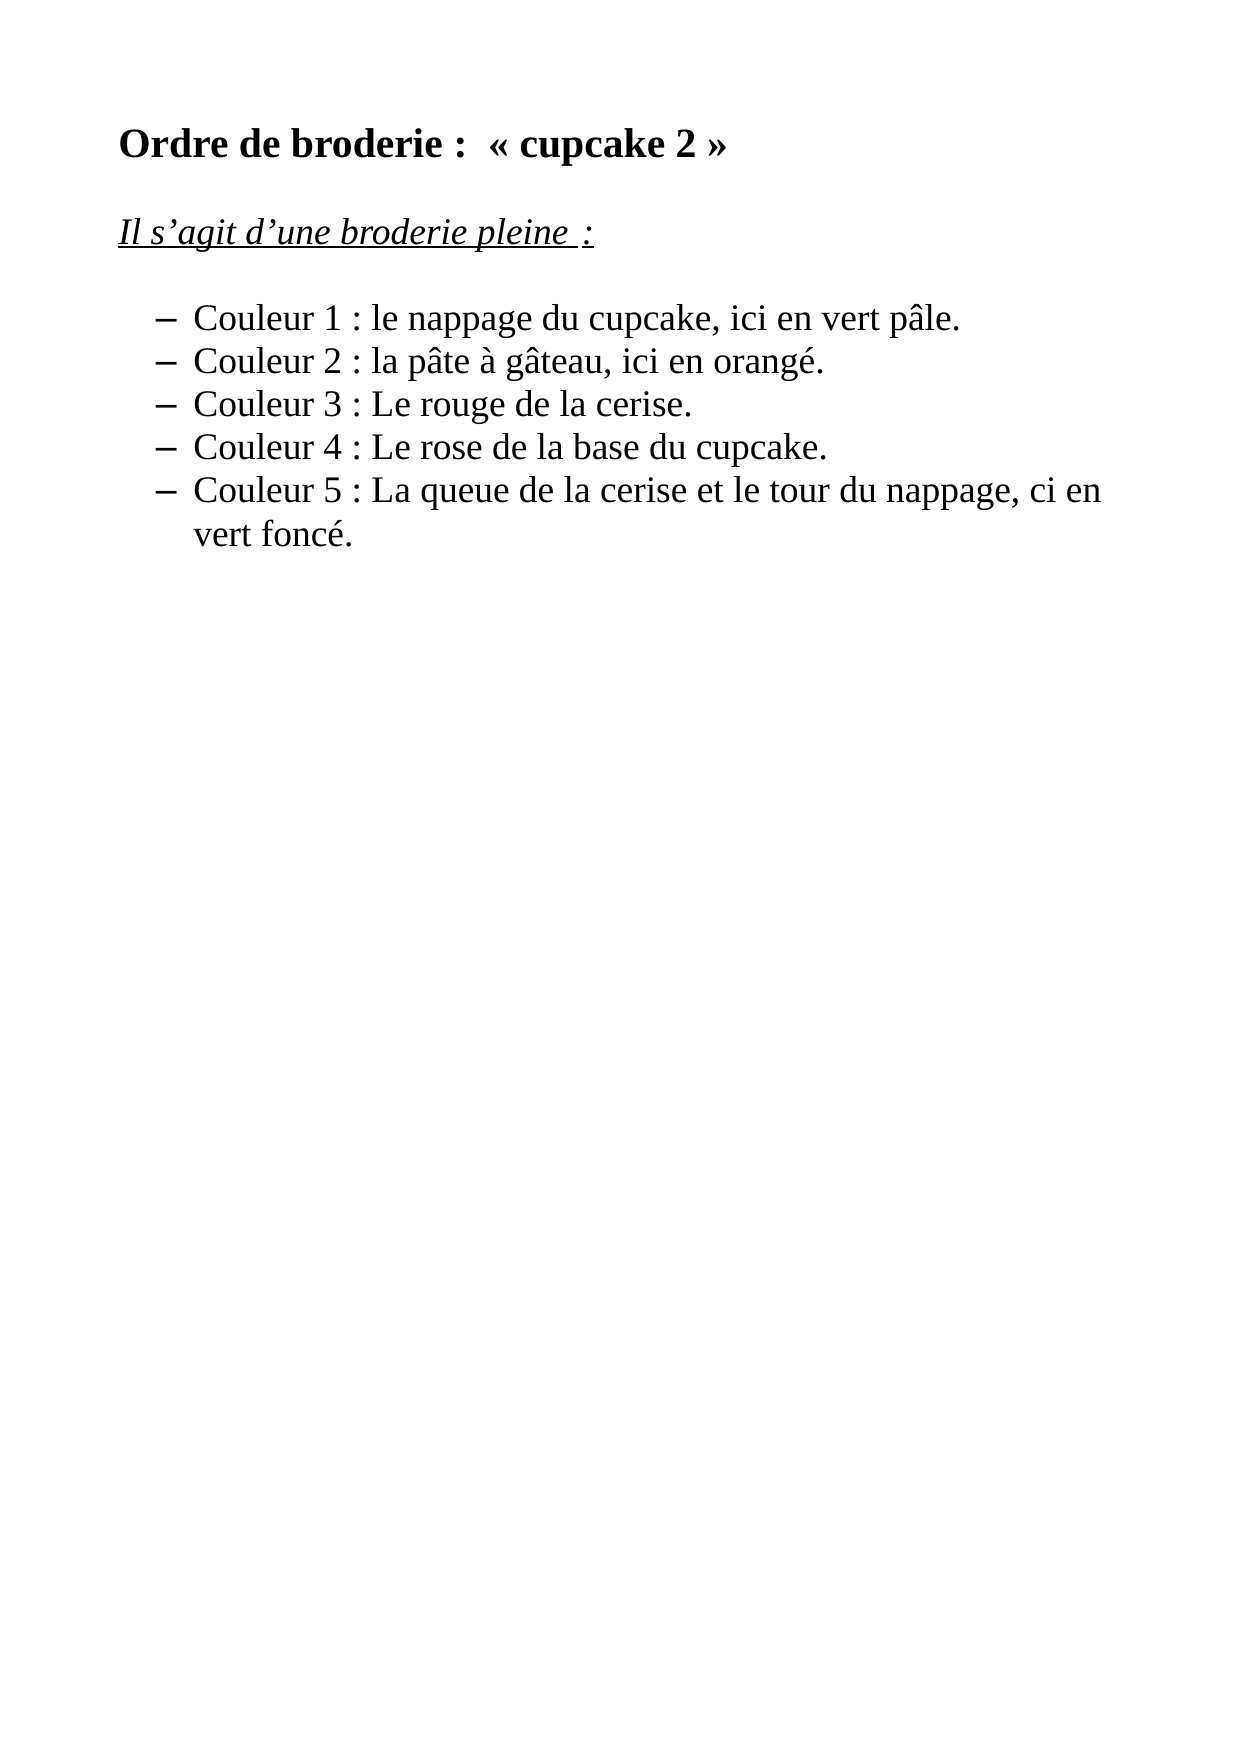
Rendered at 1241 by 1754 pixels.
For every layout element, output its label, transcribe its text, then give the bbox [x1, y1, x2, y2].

list Couleur 2 : la pâte à gâteau, ici en orangé. [156, 338, 1122, 382]
list Couleur 5 : La queue de la cerise et le tour du nappage, ci en vert foncé. [156, 468, 1122, 554]
list Couleur 3 : Le rouge de la cerise. [156, 382, 1122, 425]
text Ordre de broderie : « cupcake 2 » [118, 118, 1122, 166]
list Couleur 4 : Le rose de la base du cupcake. [156, 425, 1122, 468]
list Couleur 1 : le nappage du cupcake, ici en vert pâle. [156, 295, 1122, 338]
text Il s’agit d’une broderie pleine : [118, 209, 1122, 252]
